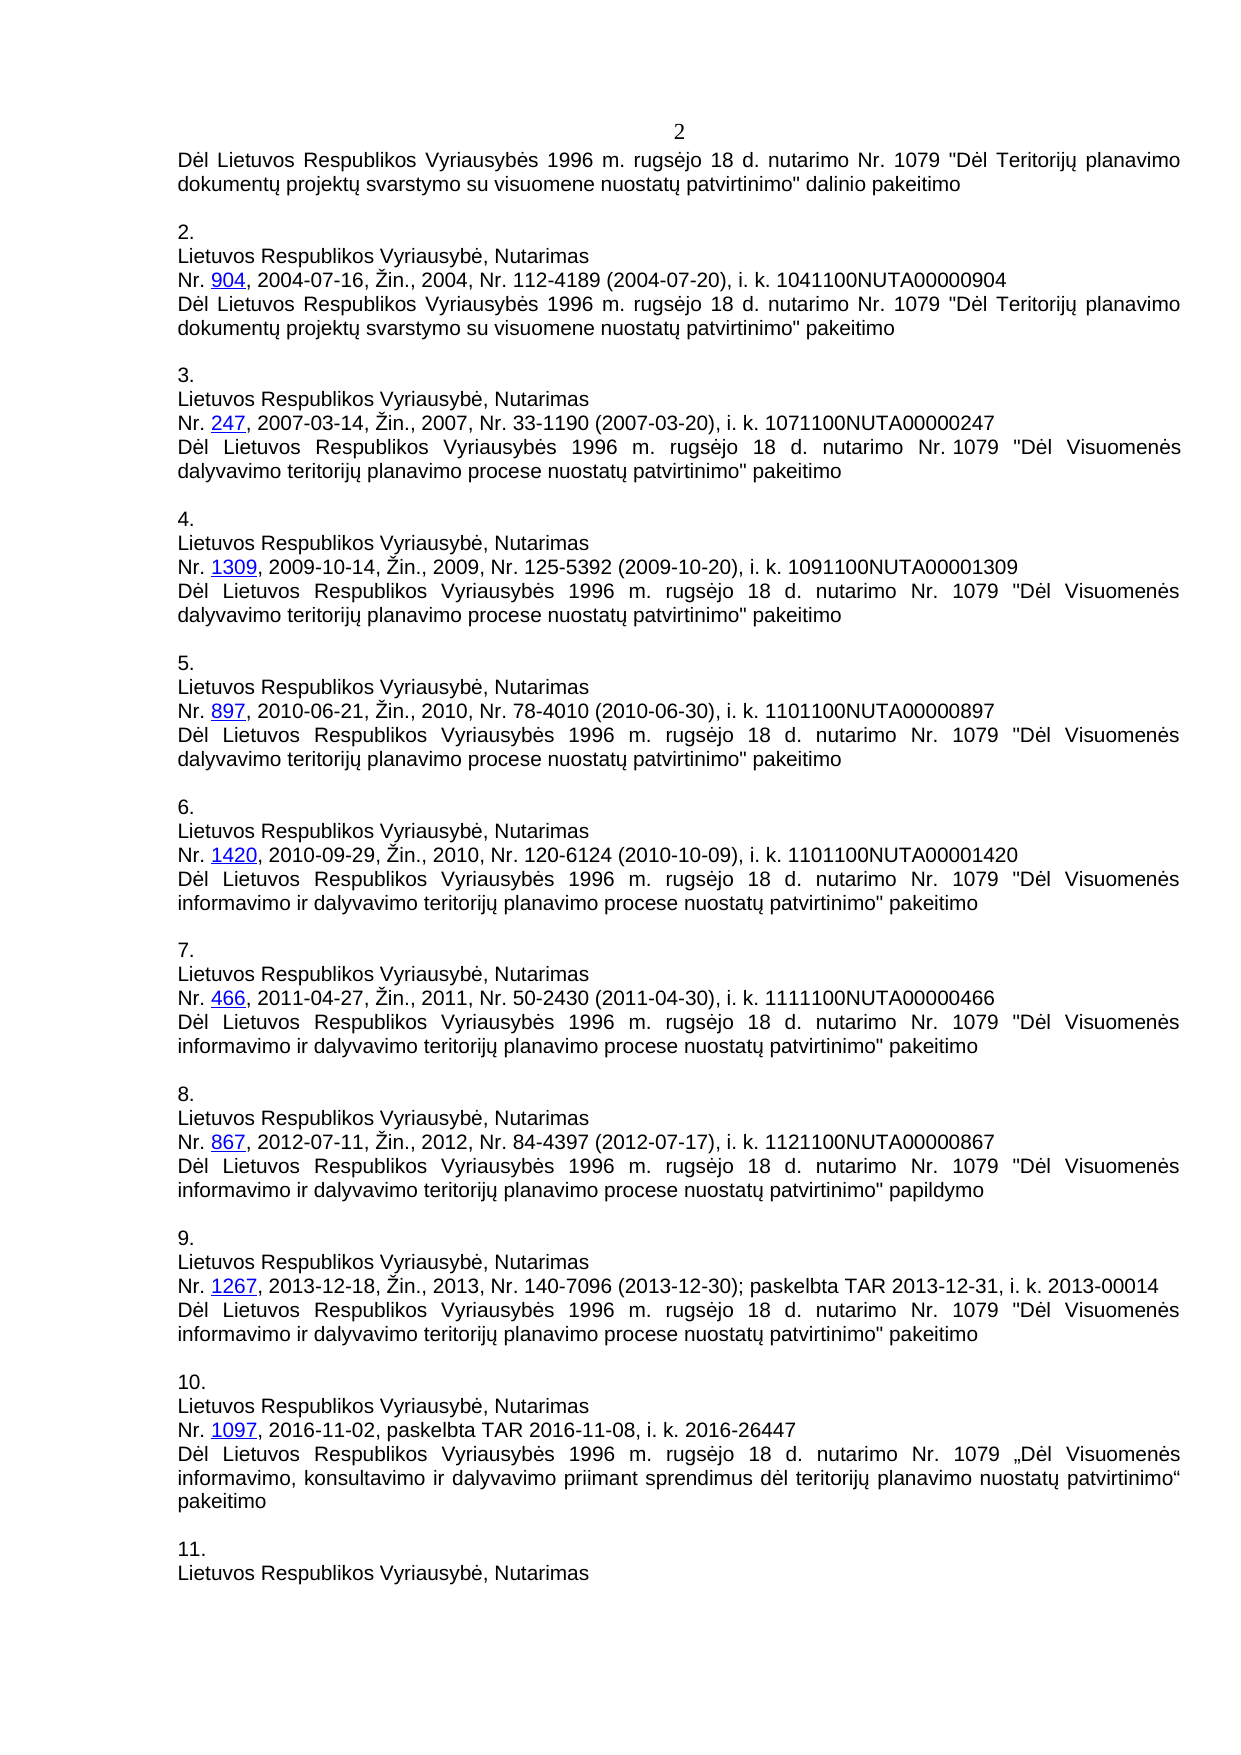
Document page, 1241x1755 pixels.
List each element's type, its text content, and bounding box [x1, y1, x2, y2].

text Nr. 1267, 2013-12-18, Žin., 2013, Nr. 140-7096 (2013-12-30); paskelbta TAR 2013-12-31, i. k. 2013-00014 [177, 1274, 1181, 1298]
text Nr. 904, 2004-07-16, Žin., 2004, Nr. 112-4189 (2004-07-20), i. k. 1041100NUTA00000904 [177, 267, 1181, 291]
text Lietuvos Respublikos Vyriausybė, Nutarimas [177, 962, 1181, 986]
text 9. [177, 1226, 1181, 1250]
text Dėl Lietuvos Respublikos Vyriausybės 1996 m. rugsėjo 18 d. nutarimo Nr. 1079 „Dėl Visuomenės informavimo, konsultavimo ir dalyvavimo priimant sprendimus dėl teritorijų planavimo nuostatų patvirtinimo“ pakeitimo [177, 1441, 1181, 1513]
text Dėl Lietuvos Respublikos Vyriausybės 1996 m. rugsėjo 18 d. nutarimo Nr. 1079 "Dėl Teritorijų planavimo dokumentų projektų svarstymo su visuomene nuostatų patvirtinimo" dalinio pakeitimo [177, 148, 1181, 196]
text Nr. 1309, 2009-10-14, Žin., 2009, Nr. 125-5392 (2009-10-20), i. k. 1091100NUTA00001309 [177, 555, 1181, 579]
text 11. [177, 1537, 1181, 1561]
text Nr. 1420, 2010-09-29, Žin., 2010, Nr. 120-6124 (2010-10-09), i. k. 1101100NUTA00001420 [177, 842, 1181, 866]
text Nr. 1097, 2016-11-02, paskelbta TAR 2016-11-08, i. k. 2016-26447 [177, 1417, 1181, 1441]
text Lietuvos Respublikos Vyriausybė, Nutarimas [177, 1250, 1181, 1274]
text 7. [177, 938, 1181, 962]
text Lietuvos Respublikos Vyriausybė, Nutarimas [177, 1393, 1181, 1417]
text 8. [177, 1082, 1181, 1106]
text Lietuvos Respublikos Vyriausybė, Nutarimas [177, 818, 1181, 842]
text Dėl Lietuvos Respublikos Vyriausybės 1996 m. rugsėjo 18 d. nutarimo Nr. 1079 "Dėl Visuomenės dalyvavimo teritorijų planavimo procese nuostatų patvirtinimo" pakeitimo [177, 579, 1181, 627]
text 5. [177, 651, 1181, 675]
text 2. [177, 219, 1181, 243]
text Lietuvos Respublikos Vyriausybė, Nutarimas [177, 1561, 1181, 1585]
text Nr. 247, 2007-03-14, Žin., 2007, Nr. 33-1190 (2007-03-20), i. k. 1071100NUTA00000247 [177, 411, 1181, 435]
text Dėl Lietuvos Respublikos Vyriausybės 1996 m. rugsėjo 18 d. nutarimo Nr. 1079 "Dėl Visuomenės dalyvavimo teritorijų planavimo procese nuostatų patvirtinimo" pakeitimo [177, 723, 1181, 771]
text 10. [177, 1369, 1181, 1393]
text Nr. 897, 2010-06-21, Žin., 2010, Nr. 78-4010 (2010-06-30), i. k. 1101100NUTA00000897 [177, 699, 1181, 723]
text Dėl Lietuvos Respublikos Vyriausybės 1996 m. rugsėjo 18 d. nutarimo Nr. 1079 "Dėl Visuomenės informavimo ir dalyvavimo teritorijų planavimo procese nuostatų patvirtinimo" pakeitimo [177, 1010, 1181, 1058]
text Dėl Lietuvos Respublikos Vyriausybės 1996 m. rugsėjo 18 d. nutarimo Nr. 1079 "Dėl Visuomenės informavimo ir dalyvavimo teritorijų planavimo procese nuostatų patvirtinimo" pakeitimo [177, 866, 1181, 914]
text Lietuvos Respublikos Vyriausybė, Nutarimas [177, 243, 1181, 267]
text Nr. 867, 2012-07-11, Žin., 2012, Nr. 84-4397 (2012-07-17), i. k. 1121100NUTA00000867 [177, 1130, 1181, 1154]
text Nr. 466, 2011-04-27, Žin., 2011, Nr. 50-2430 (2011-04-30), i. k. 1111100NUTA00000466 [177, 986, 1181, 1010]
text Dėl Lietuvos Respublikos Vyriausybės 1996 m. rugsėjo 18 d. nutarimo Nr. 1079 "Dėl Teritorijų planavimo dokumentų projektų svarstymo su visuomene nuostatų patvirtinimo" pakeitimo [177, 291, 1181, 339]
text 6. [177, 794, 1181, 818]
text Lietuvos Respublikos Vyriausybė, Nutarimas [177, 675, 1181, 699]
text Dėl Lietuvos Respublikos Vyriausybės 1996 m. rugsėjo 18 d. nutarimo Nr. 1079 "Dėl Visuomenės informavimo ir dalyvavimo teritorijų planavimo procese nuostatų patvirtinimo" papildymo [177, 1154, 1181, 1202]
text Lietuvos Respublikos Vyriausybė, Nutarimas [177, 1106, 1181, 1130]
text Lietuvos Respublikos Vyriausybė, Nutarimas [177, 387, 1181, 411]
text Dėl Lietuvos Respublikos Vyriausybės 1996 m. rugsėjo 18 d. nutarimo Nr. 1079 "Dėl Visuomenės informavimo ir dalyvavimo teritorijų planavimo procese nuostatų patvirtinimo" pakeitimo [177, 1298, 1181, 1346]
text 4. [177, 507, 1181, 531]
text Dėl Lietuvos Respublikos Vyriausybės 1996 m. rugsėjo 18 d. nutarimo Nr. 1079 "Dėl Visuomenės dalyvavimo teritorijų planavimo procese nuostatų patvirtinimo" pakeitimo [177, 435, 1181, 483]
text 3. [177, 363, 1181, 387]
text Lietuvos Respublikos Vyriausybė, Nutarimas [177, 531, 1181, 555]
